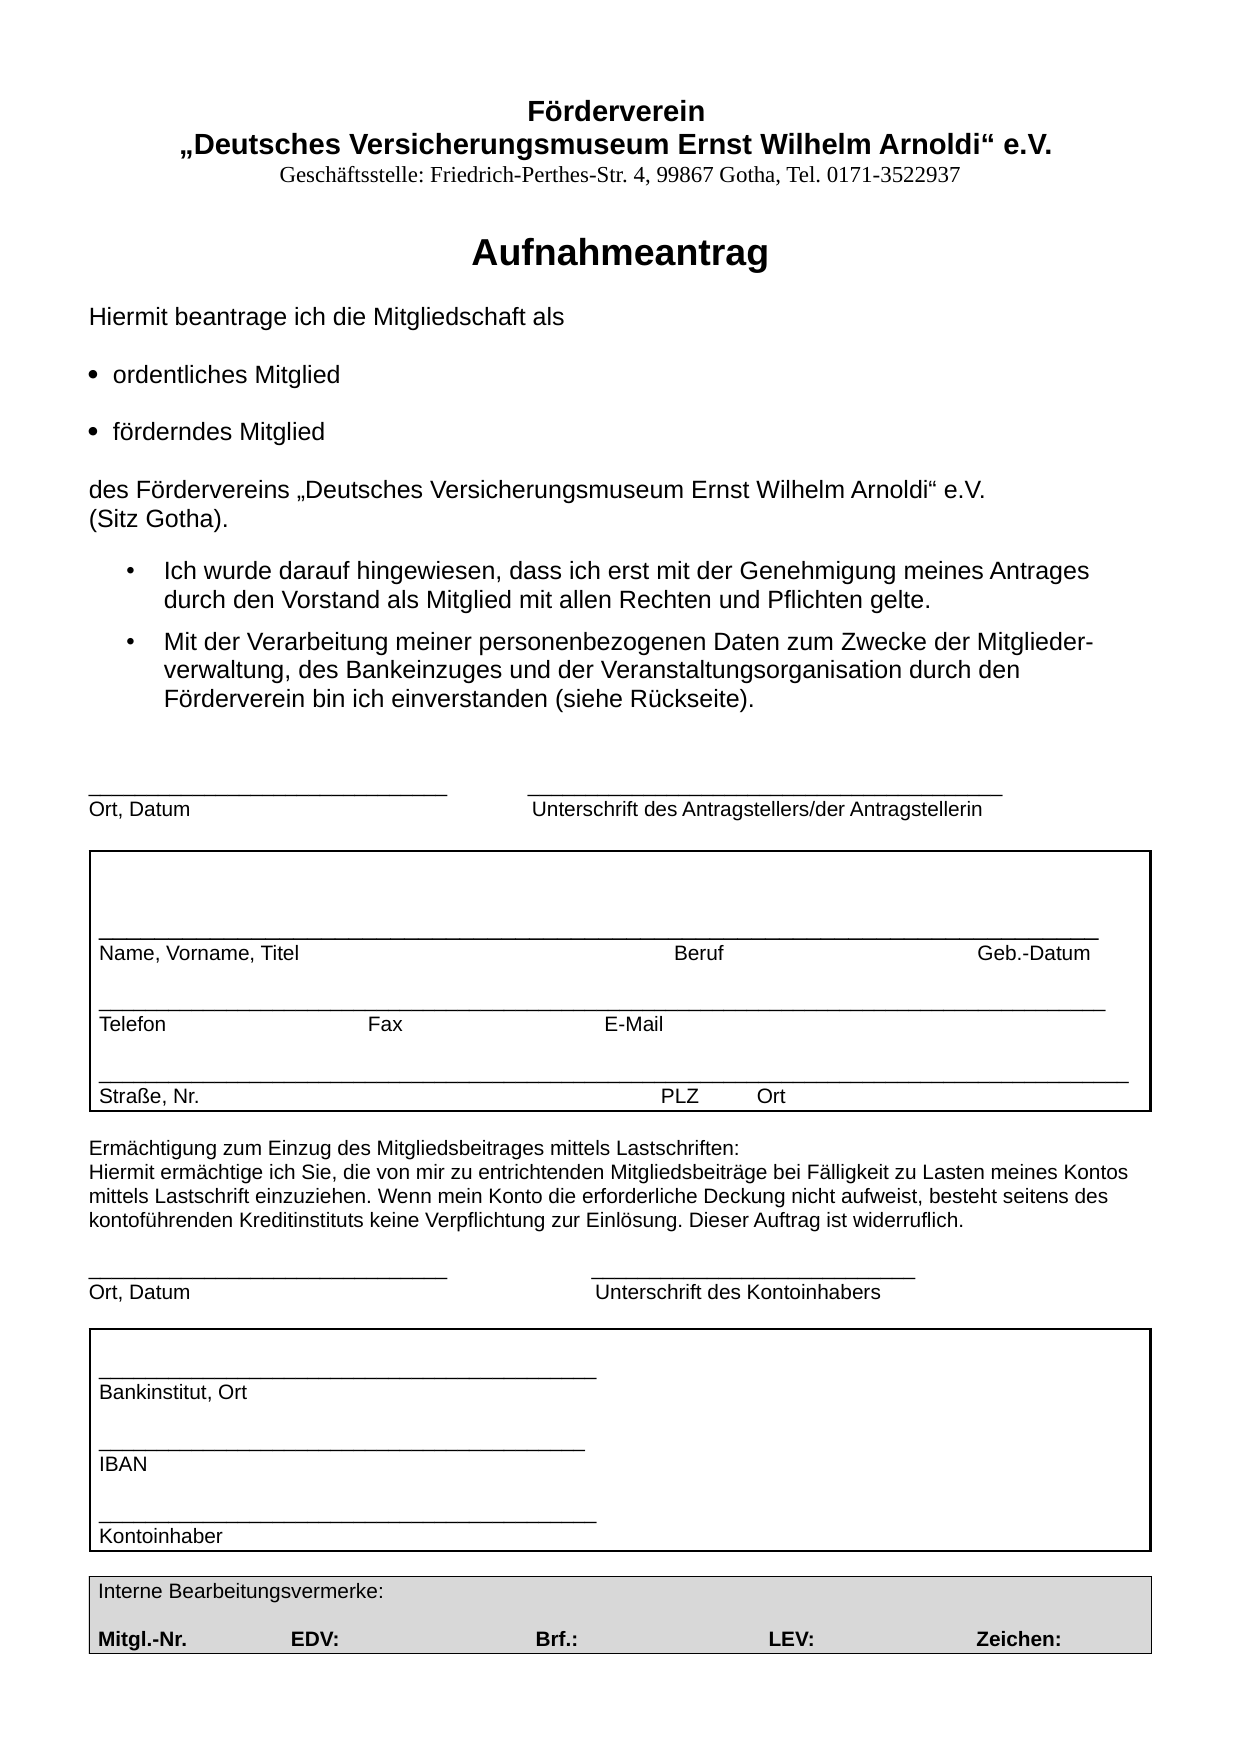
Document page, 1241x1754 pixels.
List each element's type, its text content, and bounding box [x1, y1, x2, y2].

text _______________________________________________________________________________________ [91, 984, 1149, 1008]
text Ort, Datum Unterschrift des Kontoinhabers [88, 1280, 1152, 1304]
text Interne Bearbeitungsvermerke: [90, 1577, 1151, 1600]
text IBAN [91, 1448, 1149, 1476]
text Förderverein [88, 94, 1152, 127]
text Name, Vorname, Titel Beruf Geb.-Datum [91, 936, 1149, 964]
text Mitgl.-Nr. EDV: Brf.: LEV: Zeichen: [90, 1624, 1151, 1653]
list Mit der Verarbeitung meiner personenbezogenen Daten zum Zwecke der Mitglieder-verwaltung, des Bankeinzuges und der Veranstaltungsorganisation durch den Förderverein bin ich einverstanden (siehe Rückseite). [126, 626, 1152, 713]
text Kontoinhaber [91, 1519, 1149, 1550]
text (Sitz Gotha). [88, 504, 1152, 532]
text Telefon Fax E-Mail [91, 1008, 1149, 1036]
text „Deutsches Versicherungsmuseum Ernst Wilhelm Arnoldi“ e.V. [88, 127, 1152, 161]
text Ort, Datum Unterschrift des Antragstellers/der Antragstellerin [88, 797, 1152, 821]
text Geschäftsstelle: Friedrich-Perthes-Str. 4, 99867 Gotha, Tel. 0171-3522937 [88, 161, 1152, 187]
text Bankinstitut, Ort [91, 1376, 1149, 1404]
text _________________________________________________________________________________________Straße, Nr. PLZ Ort [91, 1056, 1149, 1110]
list Ich wurde darauf hingewiesen, dass ich erst mit der Genehmigung meines Antrages durch den Vorstand als Mitglied mit allen Rechten und Pflichten gelte. [126, 556, 1152, 614]
text ___________________________________________ [91, 1496, 1149, 1519]
text ________________________________________________________________________ [91, 907, 1149, 936]
text _______________________________ ____________________________ [88, 1256, 1152, 1280]
text  förderndes Mitglied [88, 417, 1152, 446]
text _______________________________ _________________________________________ [88, 773, 1152, 797]
text Hiermit beantrage ich die Mitgliedschaft als [88, 302, 1152, 331]
text  ordentliches Mitglied [88, 360, 1152, 388]
text Ermächtigung zum Einzug des Mitgliedsbeitrages mittels Lastschriften: [88, 1136, 1152, 1160]
text des Fördervereins „Deutsches Versicherungsmuseum Ernst Wilhelm Arnoldi“ e.V. [88, 475, 1152, 504]
text Hiermit ermächtige ich Sie, die von mir zu entrichtenden Mitgliedsbeiträge bei Fälligkeit zu Lasten meines Kontos mittels Lastschrift einzuziehen. Wenn mein Konto die erforderliche Deckung nicht aufweist, besteht seitens des kontoführenden Kreditinstituts keine Verpflichtung zur Einlösung. Dieser Auftrag ist widerruflich. [88, 1160, 1152, 1232]
text ___________________________________________ [91, 1352, 1149, 1376]
text __________________________________________ [91, 1424, 1149, 1448]
subtitle Aufnahmeantrag [88, 230, 1152, 273]
